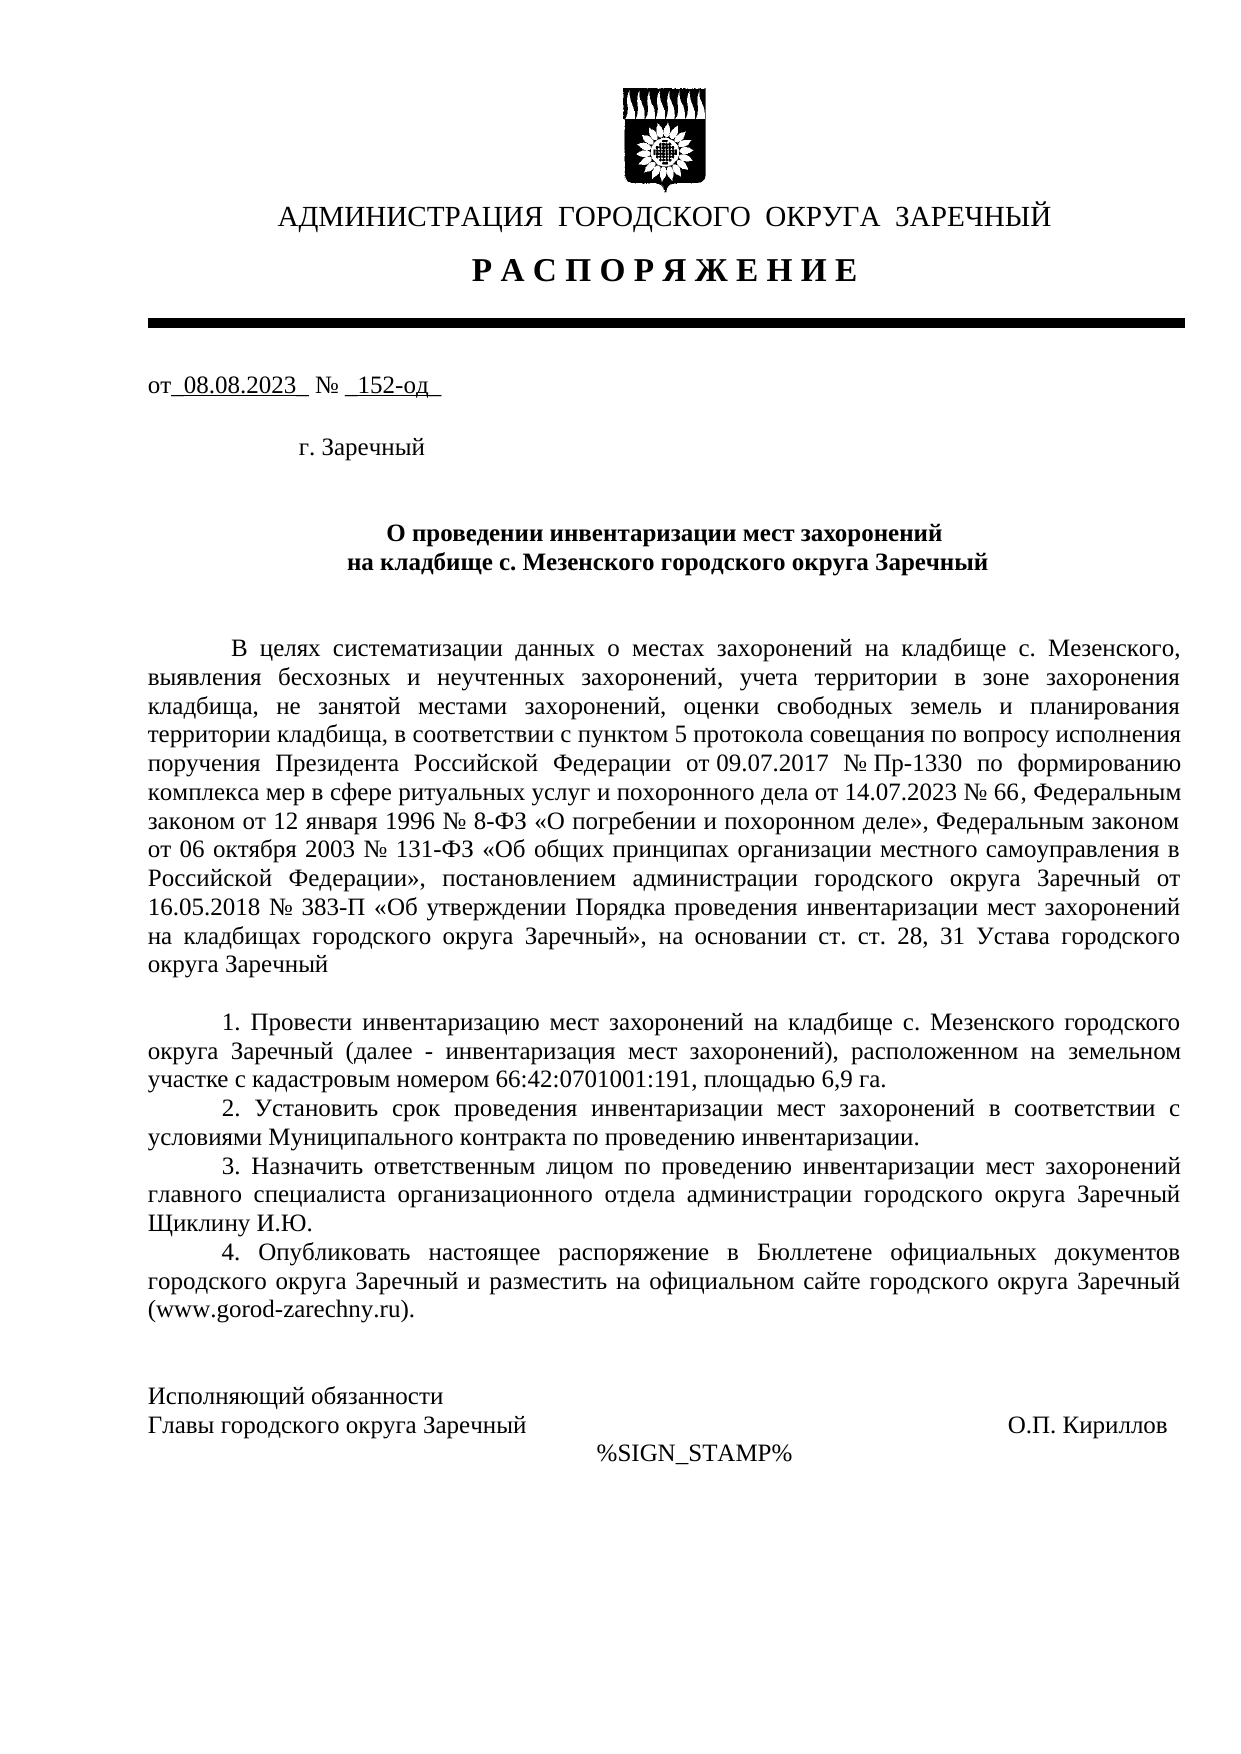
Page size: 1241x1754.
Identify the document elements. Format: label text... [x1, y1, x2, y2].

text 2. Установить срок проведения инвентаризации мест захоронений в соответствии с условиями Муниципального контракта по проведению инвентаризации. [148, 1093, 1181, 1151]
table_header [851, 1439, 1181, 1496]
text 1. Провести инвентаризацию мест захоронений на кладбище с. Мезенского городского округа Заречный (далее - инвентаризация мест захоронений), расположенном на земельном участке с кадастровым номером 66:42:0701001:191, площадью 6,9 га. [148, 1007, 1181, 1093]
text 4. Опубликовать настоящее распоряжение в Бюллетене официальных документов городского округа Заречный и разместить на официальном сайте городского округа Заречный (www.gorod-zarechny.ru). [148, 1237, 1181, 1323]
text Главы городского округа Заречный О.П. Кириллов [148, 1410, 1181, 1438]
text г. Заречный [148, 432, 576, 461]
text р а с п о р я ж е н и е [148, 250, 1181, 288]
text на кладбище с. Мезенского городского округа Заречный [148, 547, 1181, 576]
text от_08.08.2023_ № _152-од_ [148, 370, 1181, 398]
table_header [148, 1439, 585, 1496]
text О проведении инвентаризации мест захоронений [148, 518, 1181, 547]
text В целях систематизации данных о местах захоронений на кладбище с. Мезенского, выявления бесхозных и неучтенных захоронений, учета территории в зоне захоронения кладбища, не занятой местами захоронений, оценки свободных земель и планирования территории кладбища, в соответствии с пунктом 5 протокола совещания по вопросу исполнения поручения Президента Российской Федерации от 09.07.2017 № Пр-1330 по формированию комплекса мер в сфере ритуальных услуг и похоронного дела от 14.07.2023 № 66, Федеральным законом от 12 января 1996 № 8-ФЗ «О погребении и похоронном деле», Федеральным законом от 06 октября 2003 № 131-ФЗ «Об общих принципах организации местного самоуправления в Российской Федерации», постановлением администрации городского округа Заречный от 16.05.2018 № 383-П «Об утверждении Порядка проведения инвентаризации мест захоронений на кладбищах городского округа Заречный», на основании ст. ст. 28, 31 Устава городского округа Заречный [148, 633, 1181, 978]
text администрация Городского округа Заречный [148, 199, 1181, 233]
text Исполняющий обязанности [148, 1381, 1181, 1410]
table_header %SIGN_STAMP% [585, 1439, 851, 1496]
text 3. Назначить ответственным лицом по проведению инвентаризации мест захоронений главного специалиста организационного отдела администрации городского округа Заречный Щиклину И.Ю. [148, 1151, 1181, 1237]
